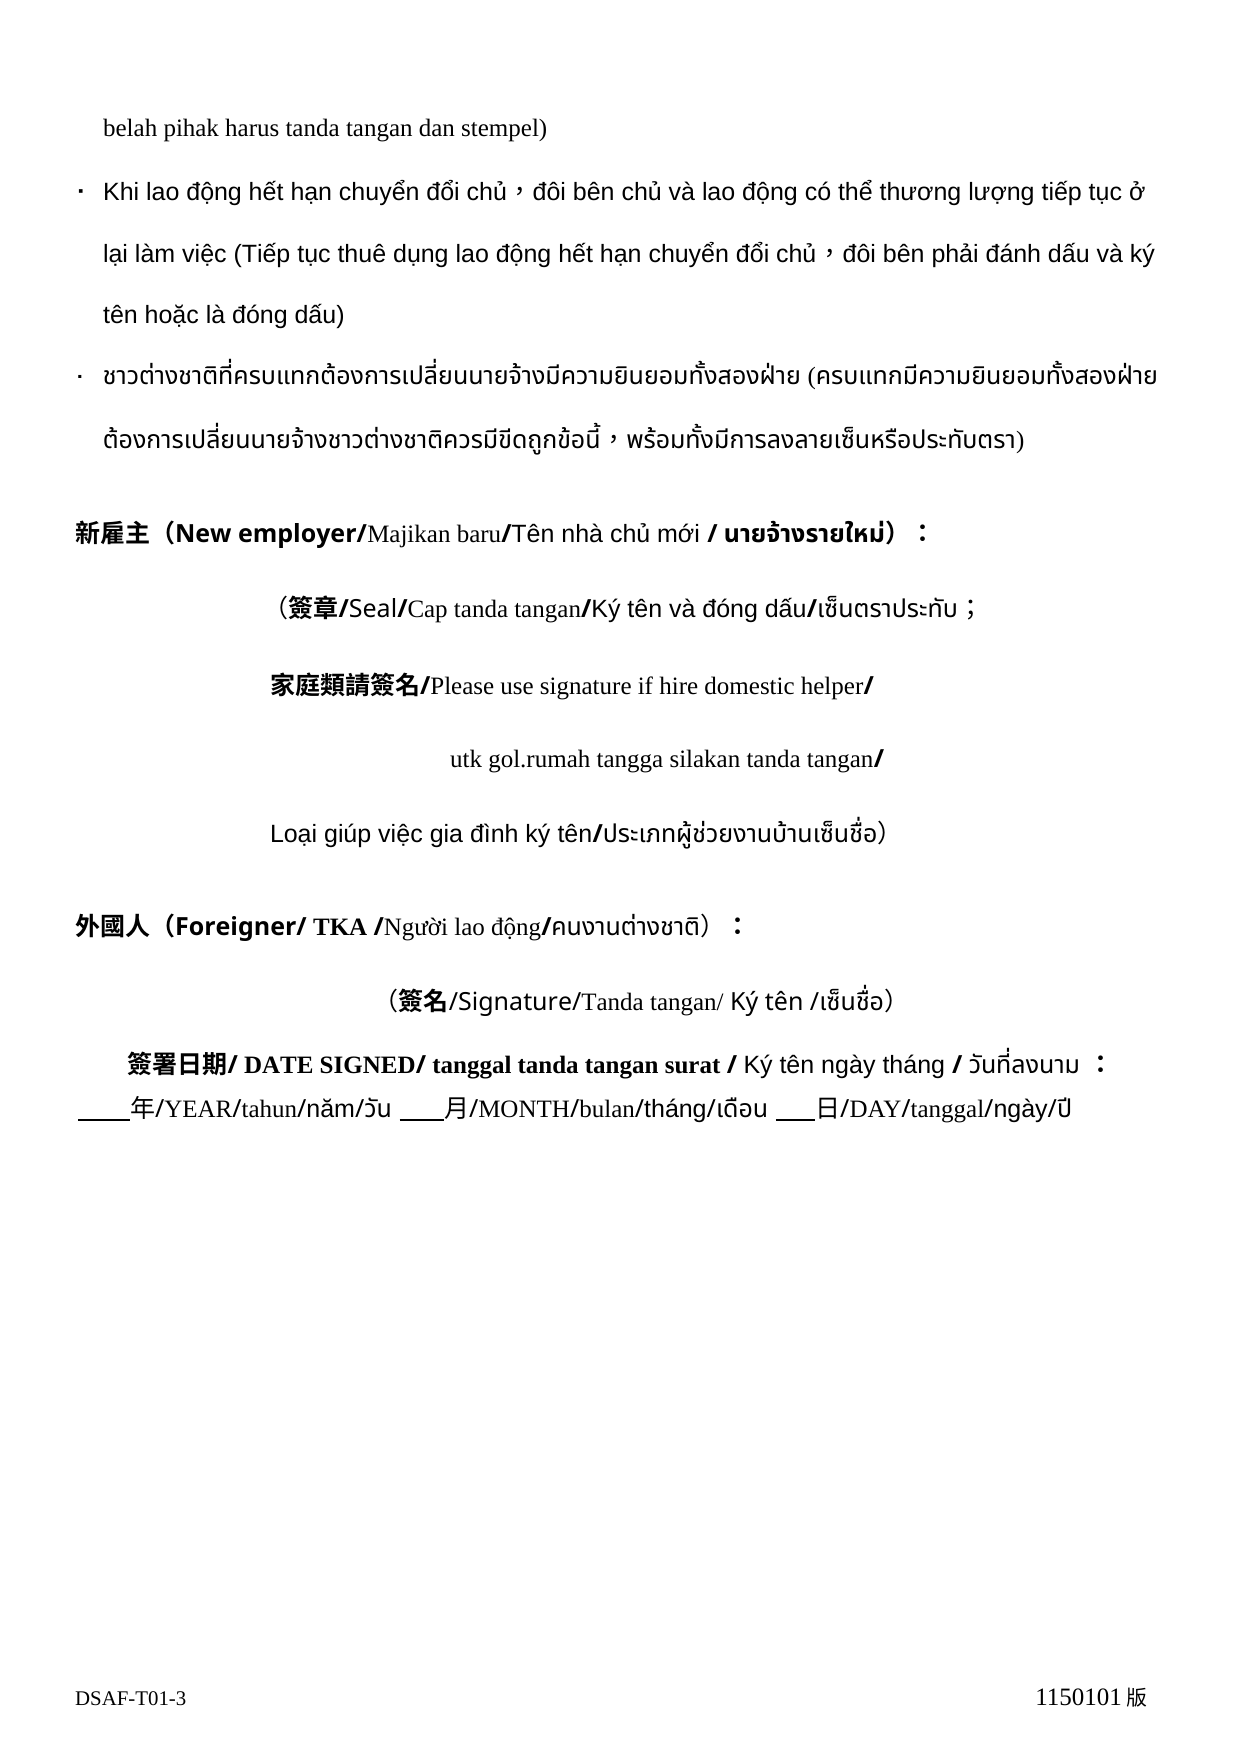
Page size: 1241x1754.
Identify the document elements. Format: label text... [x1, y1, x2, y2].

list ชาวต่างชาติที่ครบแทกต้องการเปลี่ยนนายจ้างมีความยินยอมทั้งสองฝ่าย (ครบแทกมีความยินยอมทั้งสองฝ่ายต้องการเปลี่ยนนายจ้างชาวต่างชาติควรมีขีดถูกข้อนี้，พร้อมทั้งมีการลงลายเซ็นหรือประทับตรา) [75, 346, 1165, 471]
text 家庭類請簽名/Please use signature if hire domestic helper/ [75, 652, 1165, 714]
text 新雇主（New employer/Majikan baru/Tên nhà chủ mới / นายจ้างรายใหม่）： [75, 502, 1165, 564]
list belah pihak harus tanda tangan dan stempel) [75, 96, 1165, 158]
list Khi lao động hết hạn chuyển đổi chủ，đôi bên chủ và lao động có thể thương lượng tiếp tục ở lại làm việc (Tiếp tục thuê dụng lao động hết hạn chuyển đổi chủ，đôi bên phải đánh dấu và ký tên hoặc là đóng dấu) [75, 158, 1165, 346]
text Loại giúp việc gia đình ký tên/ประเภทผู้ช่วยงานบ้านเซ็นชื่อ） [75, 802, 1165, 864]
text 簽署日期/ DATE SIGNED/ tanggal tanda tangan surat / Ký tên ngày tháng / วันที่ลงนาม ： [75, 1033, 1165, 1096]
text 年/YEAR/tahun/năm/วัน 月/MONTH/bulan/tháng/เดือน 日/DAY/tanggal/ngày/ปี [78, 1096, 1159, 1123]
text （簽名/Signature/Tanda tangan/ Ký tên /เซ็นชื่อ） [75, 971, 1165, 1033]
text utk gol.rumah tangga silakan tanda tangan/ [75, 727, 1165, 789]
text 外國人（Foreigner/ TKA /Người lao động/คนงานต่างชาติ）： [75, 896, 1165, 958]
text （簽章/Seal/Cap tanda tangan/Ký tên và đóng dấu/เซ็นตราประทับ； [75, 577, 1165, 639]
